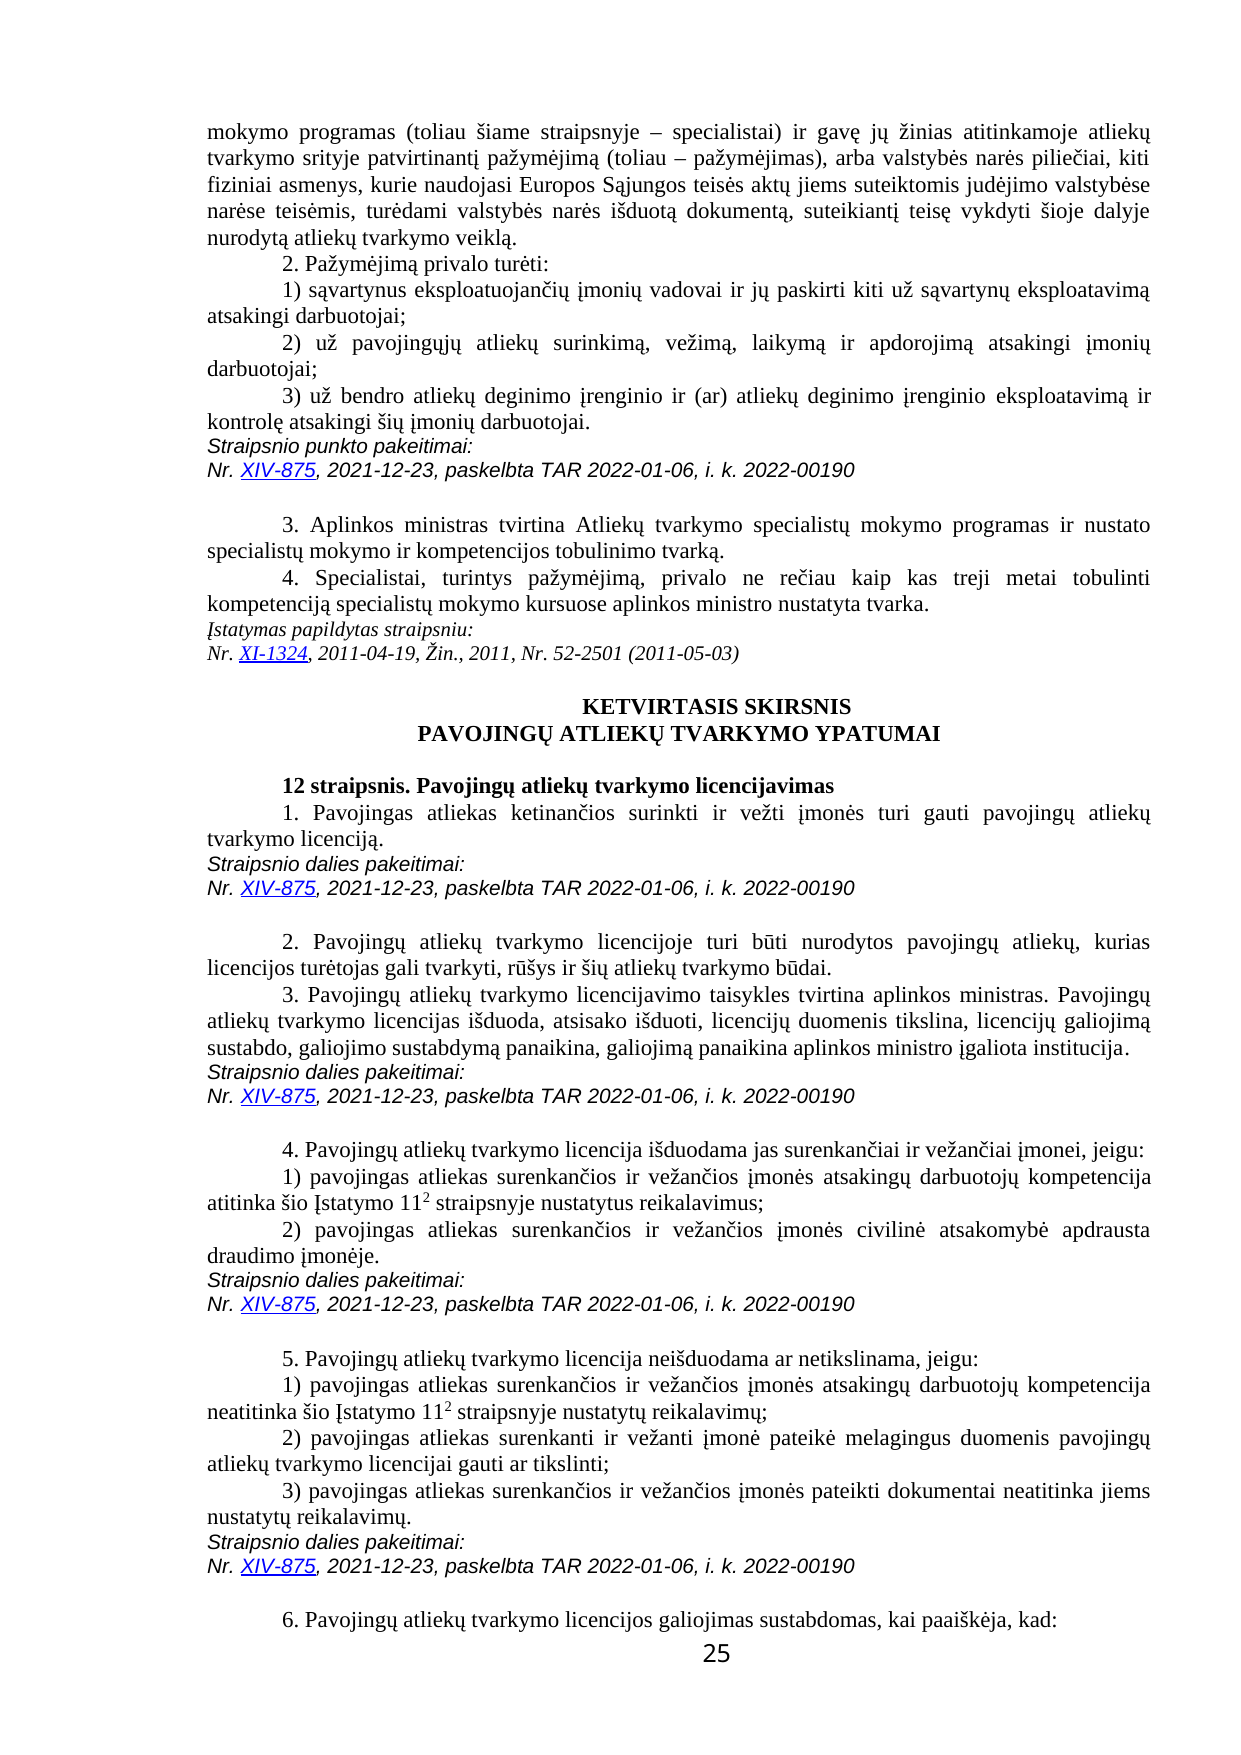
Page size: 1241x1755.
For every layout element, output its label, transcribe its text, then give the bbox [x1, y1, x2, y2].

text 4. Pavojingų atliekų tvarkymo licencija išduodama jas surenkančiai ir vežančiai įmonei, jeigu: [207, 1137, 1152, 1163]
text 3) už bendro atliekų deginimo įrenginio ir (ar) atliekų deginimo įrenginio eksploatavimą ir kontrolę atsakingi šių įmonių darbuotojai. [207, 382, 1152, 434]
text PAVOJINGŲ ATLIEKŲ TVARKYMO YPATUMAI [207, 720, 1152, 746]
text 2) pavojingas atliekas surenkanti ir vežanti įmonė pateikė melagingus duomenis pavojingų atliekų tvarkymo licencijai gauti ar tikslinti; [207, 1424, 1152, 1477]
text 1. Pavojingas atliekas ketinančios surinkti ir vežti įmonės turi gauti pavojingų atliekų tvarkymo licenciją. [207, 799, 1152, 851]
text Įstatymas papildytas straipsniu: [207, 616, 1152, 641]
text 3. Pavojingų atliekų tvarkymo licencijavimo taisykles tvirtina aplinkos ministras. Pavojingų atliekų tvarkymo licencijas išduoda, atsisako išduoti, licencijų duomenis tikslina, licencijų galiojimą sustabdo, galiojimo sustabdymą panaikina, galiojimą panaikina aplinkos ministro įgaliota institucija. [207, 981, 1152, 1060]
text Nr. XIV-875, 2021-12-23, paskelbta TAR 2022-01-06, i. k. 2022-00190 [207, 1292, 1152, 1316]
text 2. Pavojingų atliekų tvarkymo licencijoje turi būti nurodytos pavojingų atliekų, kurias licencijos turėtojas gali tvarkyti, rūšys ir šių atliekų tvarkymo būdai. [207, 928, 1152, 981]
text 12 straipsnis. Pavojingų atliekų tvarkymo licencijavimas [207, 772, 1152, 799]
text 5. Pavojingų atliekų tvarkymo licencija neišduodama ar netikslinama, jeigu: [207, 1345, 1152, 1371]
text 2) pavojingas atliekas surenkančios ir vežančios įmonės civilinė atsakomybė apdrausta draudimo įmonėje. [207, 1216, 1152, 1268]
text Straipsnio dalies pakeitimai: [207, 1060, 1152, 1084]
text 6. Pavojingų atliekų tvarkymo licencijos galiojimas sustabdomas, kai paaiškėja, kad: [207, 1606, 1152, 1632]
text Ketvirtasis skirsnis [207, 693, 1152, 720]
text 2. Pažymėjimą privalo turėti: [207, 250, 1152, 276]
text 3) pavojingas atliekas surenkančios ir vežančios įmonės pateikti dokumentai neatitinka jiems nustatytų reikalavimų. [207, 1477, 1152, 1529]
text Nr. XIV-875, 2021-12-23, paskelbta TAR 2022-01-06, i. k. 2022-00190 [207, 458, 1152, 482]
text 1) sąvartynus eksploatuojančių įmonių vadovai ir jų paskirti kiti už sąvartynų eksploatavimą atsakingi darbuotojai; [207, 276, 1152, 329]
text 1) pavojingas atliekas surenkančios ir vežančios įmonės atsakingų darbuotojų kompetencija neatitinka šio Įstatymo 112 straipsnyje nustatytų reikalavimų; [207, 1371, 1152, 1424]
text 2) už pavojingųjų atliekų surinkimą, vežimą, laikymą ir apdorojimą atsakingi įmonių darbuotojai; [207, 329, 1152, 382]
text Straipsnio dalies pakeitimai: [207, 1529, 1152, 1553]
text mokymo programas (toliau šiame straipsnyje – specialistai) ir gavę jų žinias atitinkamoje atliekų tvarkymo srityje patvirtinantį pažymėjimą (toliau – pažymėjimas), arba valstybės narės piliečiai, kiti fiziniai asmenys, kurie naudojasi Europos Sąjungos teisės aktų jiems suteiktomis judėjimo valstybėse narėse teisėmis, turėdami valstybės narės išduotą dokumentą, suteikiantį teisę vykdyti šioje dalyje nurodytą atliekų tvarkymo veiklą. [207, 118, 1152, 250]
text 1) pavojingas atliekas surenkančios ir vežančios įmonės atsakingų darbuotojų kompetencija atitinka šio Įstatymo 112 straipsnyje nustatytus reikalavimus; [207, 1163, 1152, 1216]
text Nr. XIV-875, 2021-12-23, paskelbta TAR 2022-01-06, i. k. 2022-00190 [207, 1084, 1152, 1108]
text Nr. XIV-875, 2021-12-23, paskelbta TAR 2022-01-06, i. k. 2022-00190 [207, 875, 1152, 899]
text Straipsnio dalies pakeitimai: [207, 851, 1152, 875]
text Straipsnio punkto pakeitimai: [207, 434, 1152, 458]
text 3. Aplinkos ministras tvirtina Atliekų tvarkymo specialistų mokymo programas ir nustato specialistų mokymo ir kompetencijos tobulinimo tvarką. [207, 511, 1152, 564]
text 4. Specialistai, turintys pažymėjimą, privalo ne rečiau kaip kas treji metai tobulinti kompetenciją specialistų mokymo kursuose aplinkos ministro nustatyta tvarka. [207, 564, 1152, 616]
text Nr. XIV-875, 2021-12-23, paskelbta TAR 2022-01-06, i. k. 2022-00190 [207, 1553, 1152, 1577]
text Straipsnio dalies pakeitimai: [207, 1268, 1152, 1292]
text Nr. XI-1324, 2011-04-19, Žin., 2011, Nr. 52-2501 (2011-05-03) [207, 641, 1152, 664]
